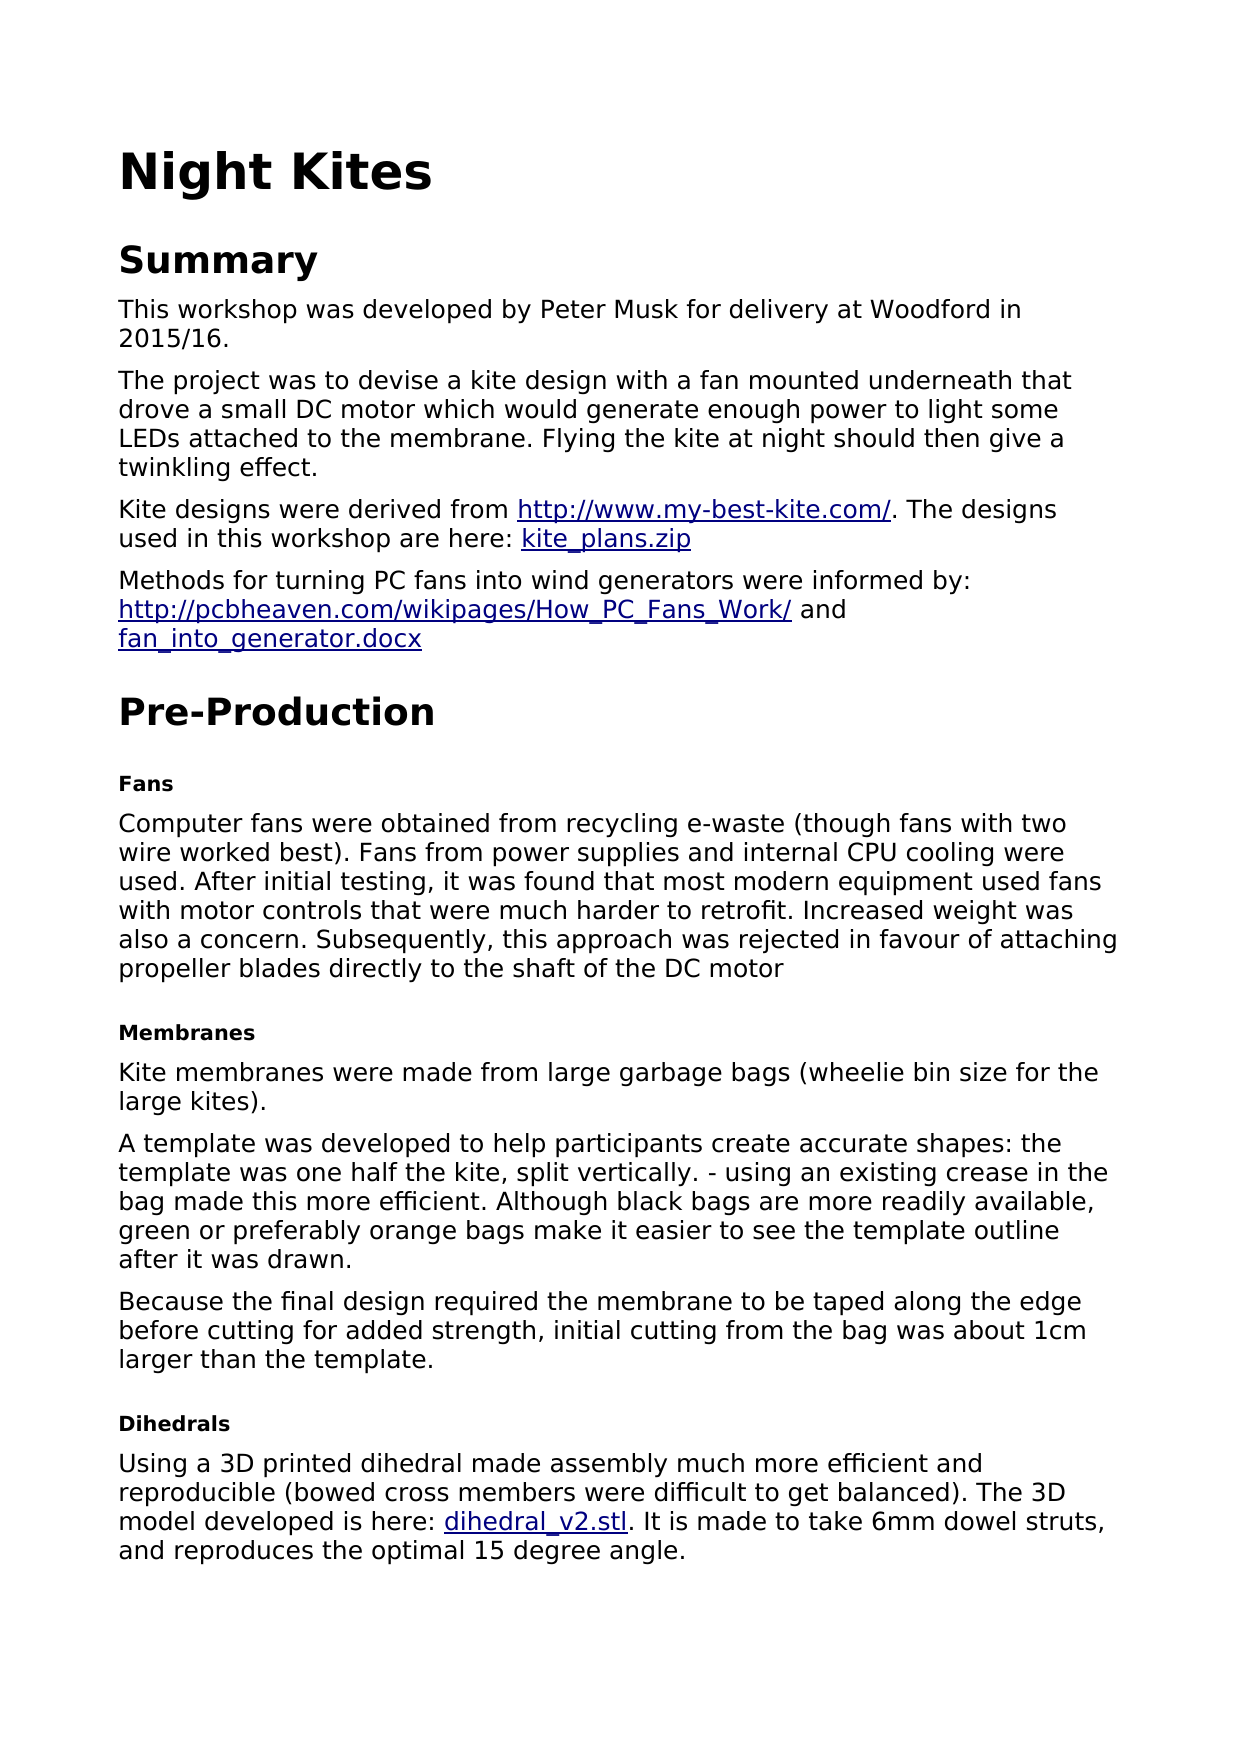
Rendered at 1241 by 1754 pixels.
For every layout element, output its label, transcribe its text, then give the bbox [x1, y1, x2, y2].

text This workshop was developed by Peter Musk for delivery at Woodford in 2015/16. [118, 295, 1122, 353]
text Computer fans were obtained from recycling e-waste (though fans with two wire worked best). Fans from power supplies and internal CPU cooling were used. After initial testing, it was found that most modern equipment used fans with motor controls that were much harder to retrofit. Increased weight was also a concern. Subsequently, this approach was rejected in favour of attaching propeller blades directly to the shaft of the DC motor [118, 809, 1122, 984]
subtitle Fans [118, 772, 1122, 796]
text Because the final design required the membrane to be taped along the edge before cutting for added strength, initial cutting from the bag was about 1cm larger than the template. [118, 1287, 1122, 1375]
subtitle Dihedrals [118, 1412, 1122, 1436]
text The project was to devise a kite design with a fan mounted underneath that drove a small DC motor which would generate enough power to light some LEDs attached to the membrane. Flying the kite at night should then give a twinkling effect. [118, 366, 1122, 482]
subtitle Summary [118, 239, 1122, 282]
text A template was developed to help participants create accurate shapes: the template was one half the kite, split vertically. - using an existing crease in the bag made this more efficient. Although black bags are more readily available, green or preferably orange bags make it easier to see the template outline after it was drawn. [118, 1129, 1122, 1275]
text Methods for turning PC fans into wind generators were informed by: http://pcbheaven.com/wikipages/How_PC_Fans_Work/ and fan_into_generator.docx [118, 566, 1122, 653]
subtitle Pre-Production [118, 691, 1122, 734]
subtitle Membranes [118, 1021, 1122, 1046]
text Using a 3D printed dihedral made assembly much more efficient and reproducible (bowed cross members were difficult to get balanced). The 3D model developed is here: dihedral_v2.stl. It is made to take 6mm dowel struts, and reproduces the optimal 15 degree angle. [118, 1449, 1122, 1566]
text Kite membranes were made from large garbage bags (wheelie bin size for the large kites). [118, 1058, 1122, 1116]
text Kite designs were derived from http://www.my-best-kite.com/. The designs used in this workshop are here: kite_plans.zip [118, 495, 1122, 553]
subtitle Night Kites [118, 143, 1122, 201]
